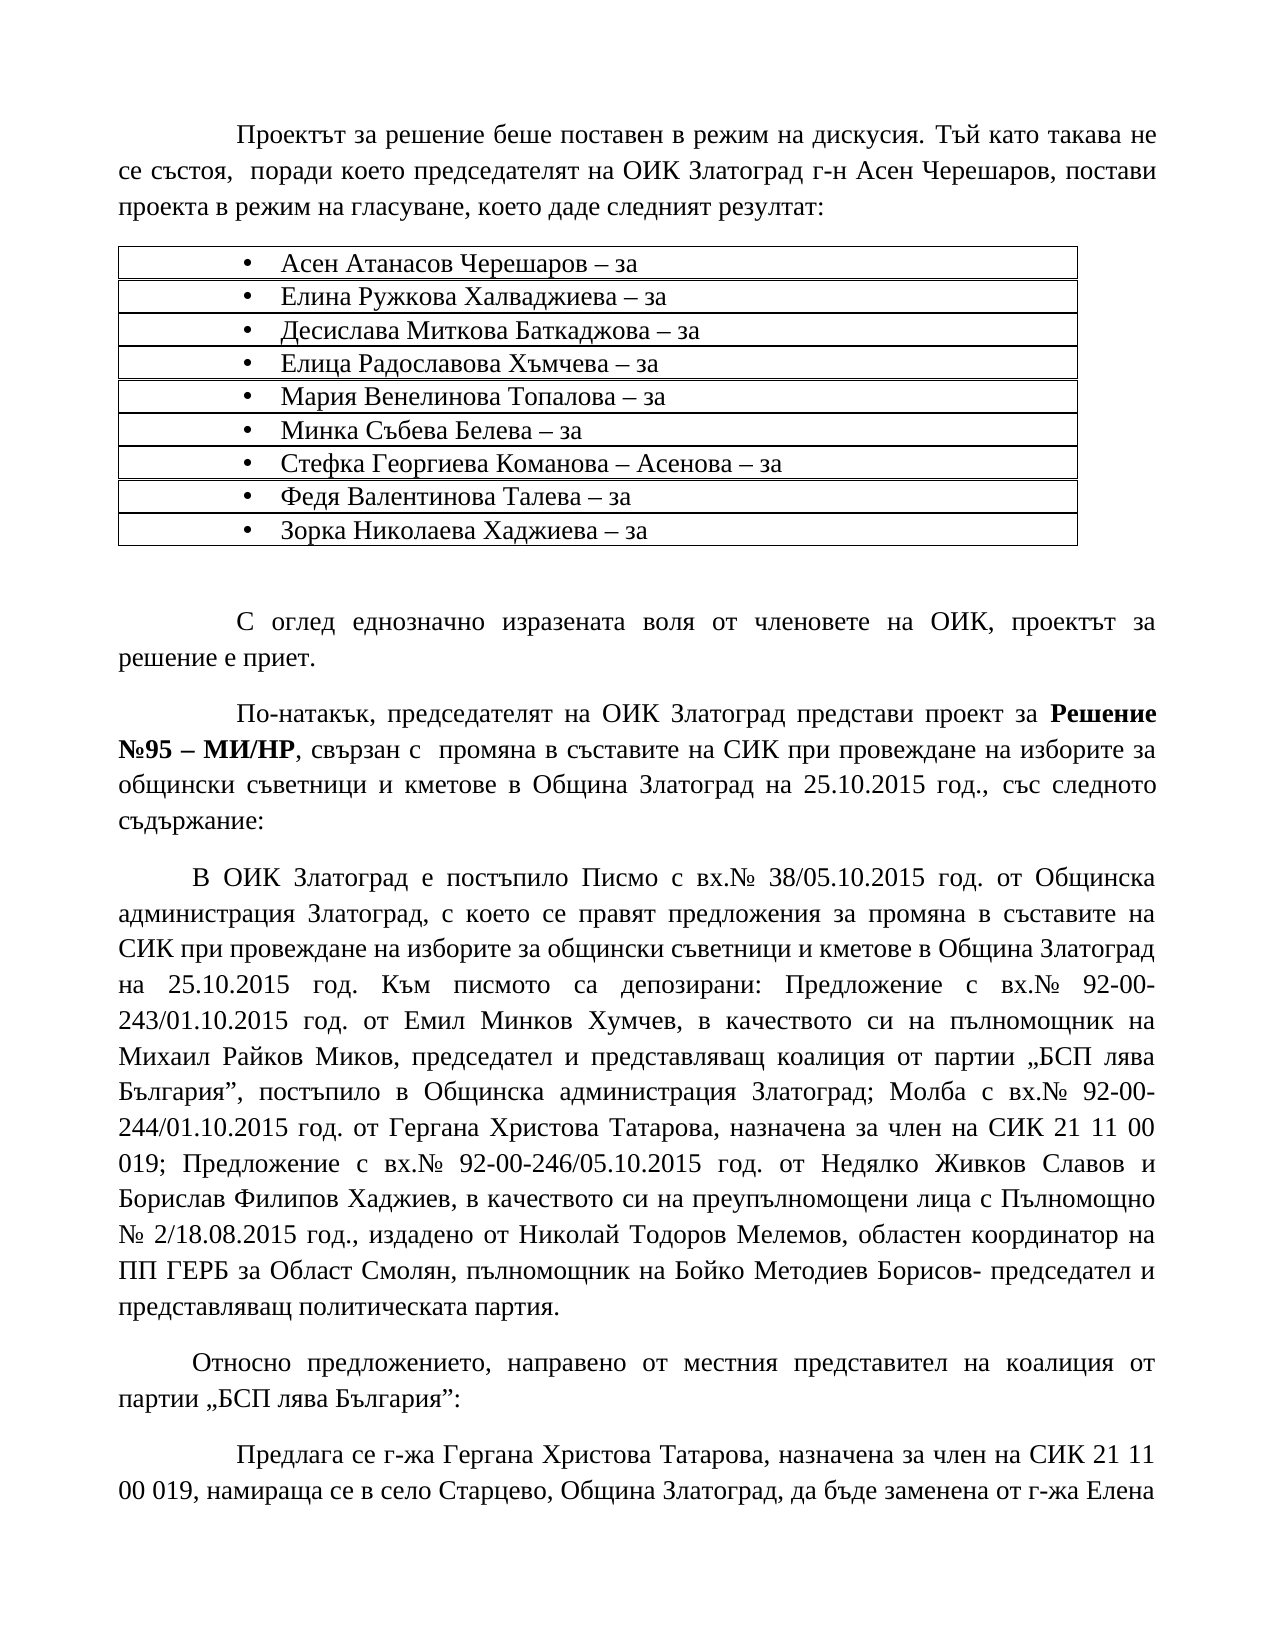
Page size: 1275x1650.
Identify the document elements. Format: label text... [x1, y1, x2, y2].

text С оглед еднозначно изразената воля от членовете на ОИК, проектът за решение е приет. [118, 605, 1157, 672]
table_cell Мария Венелинова Топалова – за [119, 381, 1077, 412]
table_cell Зорка Николаева Хаджиева – за [119, 514, 1077, 545]
text Относно предложението, направено от местния представител на коалиция от партии „БСП лява България”: [118, 1346, 1157, 1413]
table_cell Минка Събева Белева – за [119, 414, 1077, 445]
table_cell Федя Валентинова Талева – за [119, 481, 1077, 512]
text Проектът за решение беше поставен в режим на дискусия. Тъй като такава не се състоя, поради което председателят на ОИК Златоград г-н Асен Черешаров, постави проекта в режим на гласуване, което даде следният резултат: [118, 118, 1157, 221]
table_cell Елица Радославова Хъмчева – за [119, 347, 1077, 378]
table_cell Елина Ружкова Халваджиева – за [119, 281, 1077, 312]
table_cell Десислава Миткова Баткаджова – за [119, 314, 1077, 345]
table_header Асен Атанасов Черешаров – за [119, 247, 1077, 278]
text По-натакък, председателят на ОИК Златоград представи проект за Решение №95 – МИ/НР, свързан с промяна в съставите на СИК при провеждане на изборите за общински съветници и кметове в Община Златоград на 25.10.2015 год., със следното съдържание: [118, 697, 1157, 836]
text Предлага се г-жа Гергана Христова Татарова, назначена за член на СИК 21 11 00 019, намираща се в село Старцево, Община Златоград, да бъде заменена от г-жа Елена [118, 1438, 1157, 1505]
text В ОИК Златоград е постъпило Писмо с вх.№ 38/05.10.2015 год. от Общинска администрация Златоград, с което се правят предложения за промяна в съставите на СИК при провеждане на изборите за общински съветници и кметове в Община Златоград на 25.10.2015 год. Към писмото са депозирани: Предложение с вх.№ 92-00-243/01.10.2015 год. от Емил Минков Хумчев, в качеството си на пълномощник на Михаил Райков Миков, председател и представляващ коалиция от партии „БСП лява България”, постъпило в Общинска администрация Златоград; Молба с вх.№ 92-00-244/01.10.2015 год. от Гергана Христова Татарова, назначена за член на СИК 21 11 00 019; Предложение с вх.№ 92-00-246/05.10.2015 год. от Недялко Живков Славов и Борислав Филипов Хаджиев, в качеството си на преупълномощени лица с Пълномощно № 2/18.08.2015 год., издадено от Николай Тодоров Мелемов, областен координатор на ПП ГЕРБ за Област Смолян, пълномощник на Бойко Методиев Борисов- председател и представляващ политическата партия. [118, 861, 1157, 1321]
table_cell Стефка Георгиева Команова – Асенова – за [119, 447, 1077, 478]
